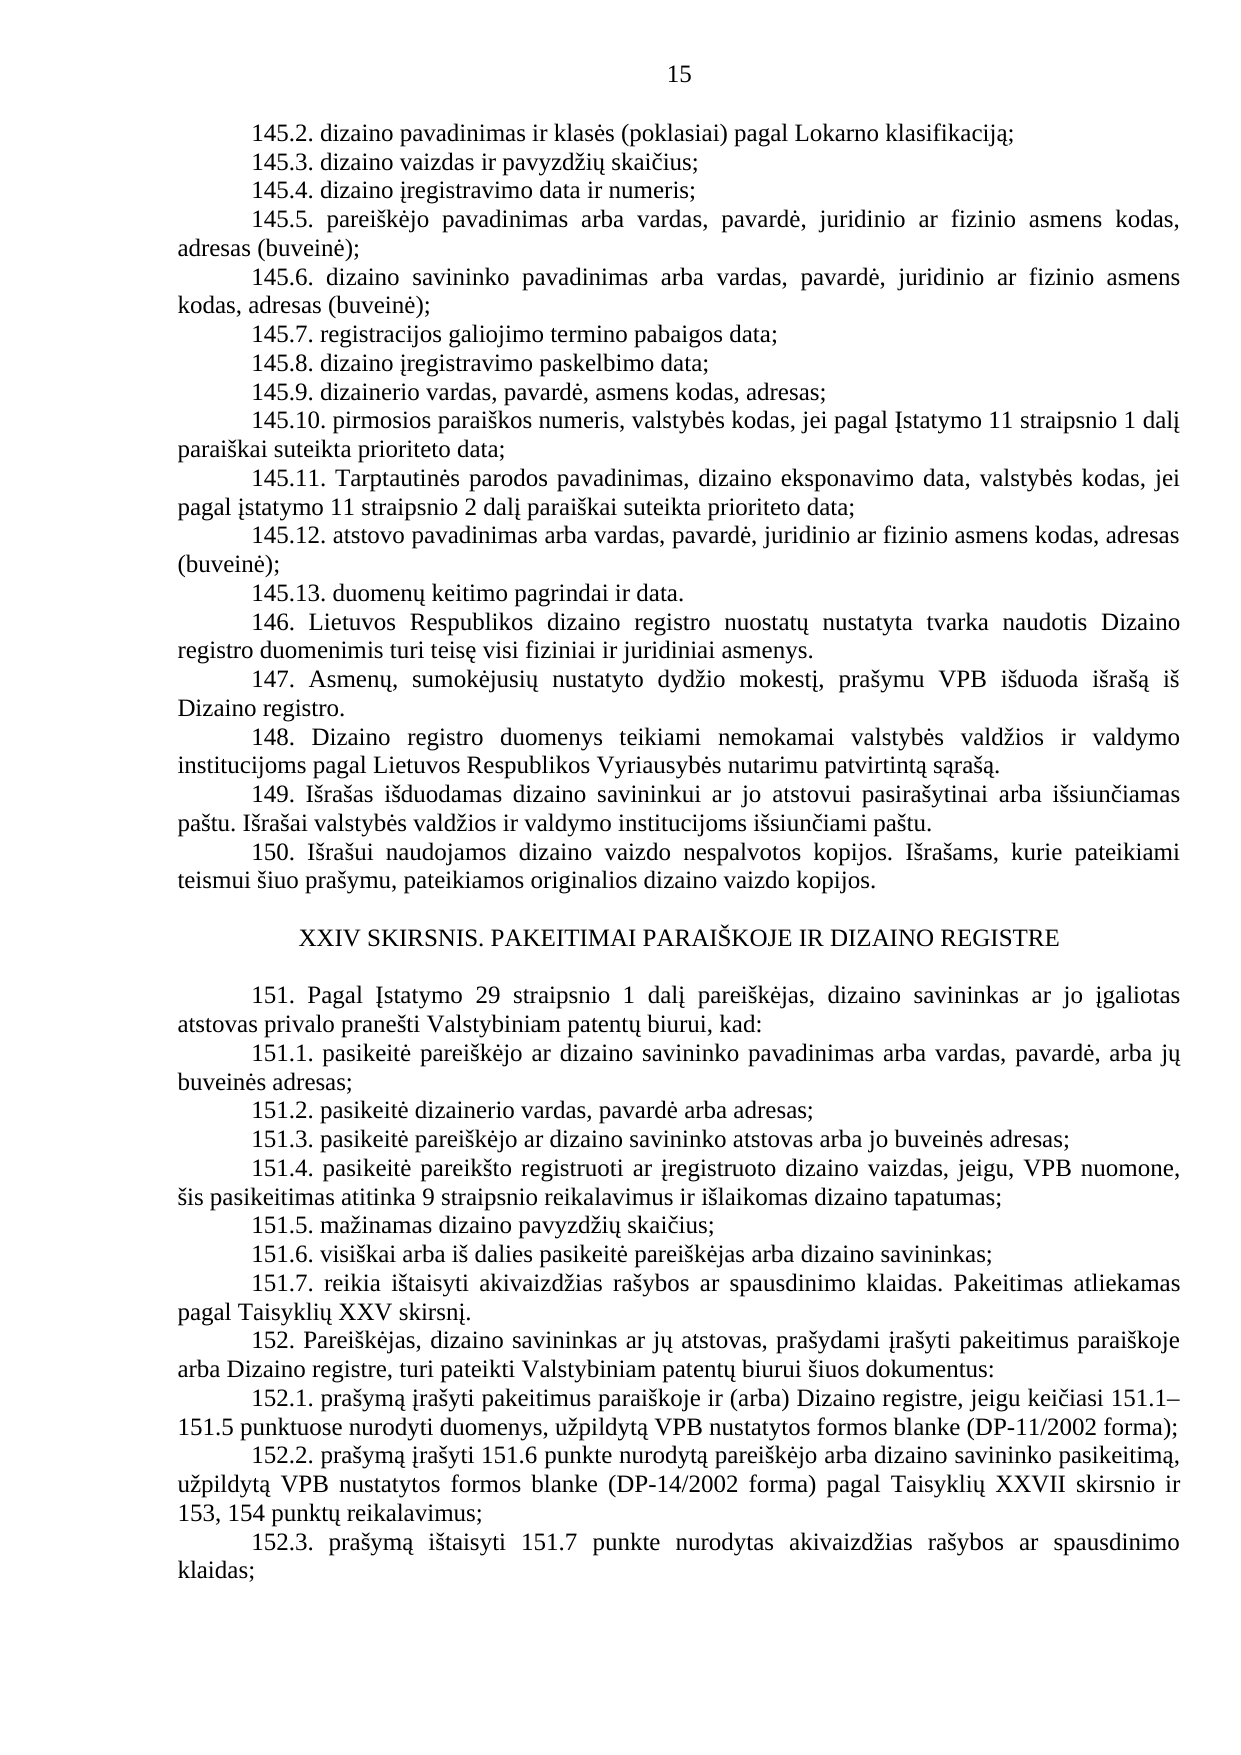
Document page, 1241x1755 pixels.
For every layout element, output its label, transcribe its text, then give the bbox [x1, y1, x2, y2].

text 152. Pareiškėjas, dizaino savininkas ar jų atstovas, prašydami įrašyti pakeitimus paraiškoje arba Dizaino registre, turi pateikti Valstybiniam patentų biurui šiuos dokumentus: [177, 1326, 1181, 1383]
text 150. Išrašui naudojamos dizaino vaizdo nespalvotos kopijos. Išrašams, kurie pateikiami teismui šiuo prašymu, pateikiamos originalios dizaino vaizdo kopijos. [177, 837, 1181, 894]
text 145.13. duomenų keitimo pagrindai ir data. [177, 578, 1181, 607]
text 145.7. registracijos galiojimo termino pabaigos data; [177, 319, 1181, 348]
text 151.1. pasikeitė pareiškėjo ar dizaino savininko pavadinimas arba vardas, pavardė, arba jų buveinės adresas; [177, 1038, 1181, 1096]
text 145.10. pirmosios paraiškos numeris, valstybės kodas, jei pagal Įstatymo 11 straipsnio 1 dalį paraiškai suteikta prioriteto data; [177, 406, 1181, 463]
text 151. Pagal Įstatymo 29 straipsnio 1 dalį pareiškėjas, dizaino savininkas ar jo įgaliotas atstovas privalo pranešti Valstybiniam patentų biurui, kad: [177, 981, 1181, 1038]
text 145.4. dizaino įregistravimo data ir numeris; [177, 176, 1181, 204]
text 146. Lietuvos Respublikos dizaino registro nuostatų nustatyta tvarka naudotis Dizaino registro duomenimis turi teisę visi fiziniai ir juridiniai asmenys. [177, 607, 1181, 664]
text 147. Asmenų, sumokėjusių nustatyto dydžio mokestį, prašymu VPB išduoda išrašą iš Dizaino registro. [177, 664, 1181, 722]
text 145.2. dizaino pavadinimas ir klasės (poklasiai) pagal Lokarno klasifikaciją; [177, 118, 1181, 147]
text 152.3. prašymą ištaisyti 151.7 punkte nurodytas akivaizdžias rašybos ar spausdinimo klaidas; [177, 1527, 1181, 1584]
text 145.3. dizaino vaizdas ir pavyzdžių skaičius; [177, 147, 1181, 176]
text 145.5. pareiškėjo pavadinimas arba vardas, pavardė, juridinio ar fizinio asmens kodas, adresas (buveinė); [177, 204, 1181, 262]
text 145.12. atstovo pavadinimas arba vardas, pavardė, juridinio ar fizinio asmens kodas, adresas (buveinė); [177, 521, 1181, 578]
text 151.4. pasikeitė pareikšto registruoti ar įregistruoto dizaino vaizdas, jeigu, VPB nuomone, šis pasikeitimas atitinka 9 straipsnio reikalavimus ir išlaikomas dizaino tapatumas; [177, 1153, 1181, 1211]
text 151.3. pasikeitė pareiškėjo ar dizaino savininko atstovas arba jo buveinės adresas; [177, 1124, 1181, 1153]
text 148. Dizaino registro duomenys teikiami nemokamai valstybės valdžios ir valdymo institucijoms pagal Lietuvos Respublikos Vyriausybės nutarimu patvirtintą sąrašą. [177, 722, 1181, 779]
text 145.8. dizaino įregistravimo paskelbimo data; [177, 348, 1181, 377]
text 151.7. reikia ištaisyti akivaizdžias rašybos ar spausdinimo klaidas. Pakeitimas atliekamas pagal Taisyklių XXV skirsnį. [177, 1268, 1181, 1326]
text 145.11. Tarptautinės parodos pavadinimas, dizaino eksponavimo data, valstybės kodas, jei pagal įstatymo 11 straipsnio 2 dalį paraiškai suteikta prioriteto data; [177, 463, 1181, 521]
text 151.6. visiškai arba iš dalies pasikeitė pareiškėjas arba dizaino savininkas; [177, 1239, 1181, 1268]
text 151.5. mažinamas dizaino pavyzdžių skaičius; [177, 1211, 1181, 1239]
text XXIV SKIRSNIS. Pakeitimai paraiškoje ir DIZAINO registre [177, 923, 1181, 952]
text 152.1. prašymą įrašyti pakeitimus paraiškoje ir (arba) Dizaino registre, jeigu keičiasi 151.1–151.5 punktuose nurodyti duomenys, užpildytą VPB nustatytos formos blanke (DP-11/2002 forma); [177, 1383, 1181, 1441]
text 145.6. dizaino savininko pavadinimas arba vardas, pavardė, juridinio ar fizinio asmens kodas, adresas (buveinė); [177, 262, 1181, 319]
text 149. Išrašas išduodamas dizaino savininkui ar jo atstovui pasirašytinai arba išsiunčiamas paštu. Išrašai valstybės valdžios ir valdymo institucijoms išsiunčiami paštu. [177, 779, 1181, 837]
text 152.2. prašymą įrašyti 151.6 punkte nurodytą pareiškėjo arba dizaino savininko pasikeitimą, užpildytą VPB nustatytos formos blanke (DP-14/2002 forma) pagal Taisyklių XXVII skirsnio ir 153, 154 punktų reikalavimus; [177, 1441, 1181, 1527]
text 151.2. pasikeitė dizainerio vardas, pavardė arba adresas; [177, 1096, 1181, 1124]
text 145.9. dizainerio vardas, pavardė, asmens kodas, adresas; [177, 377, 1181, 406]
